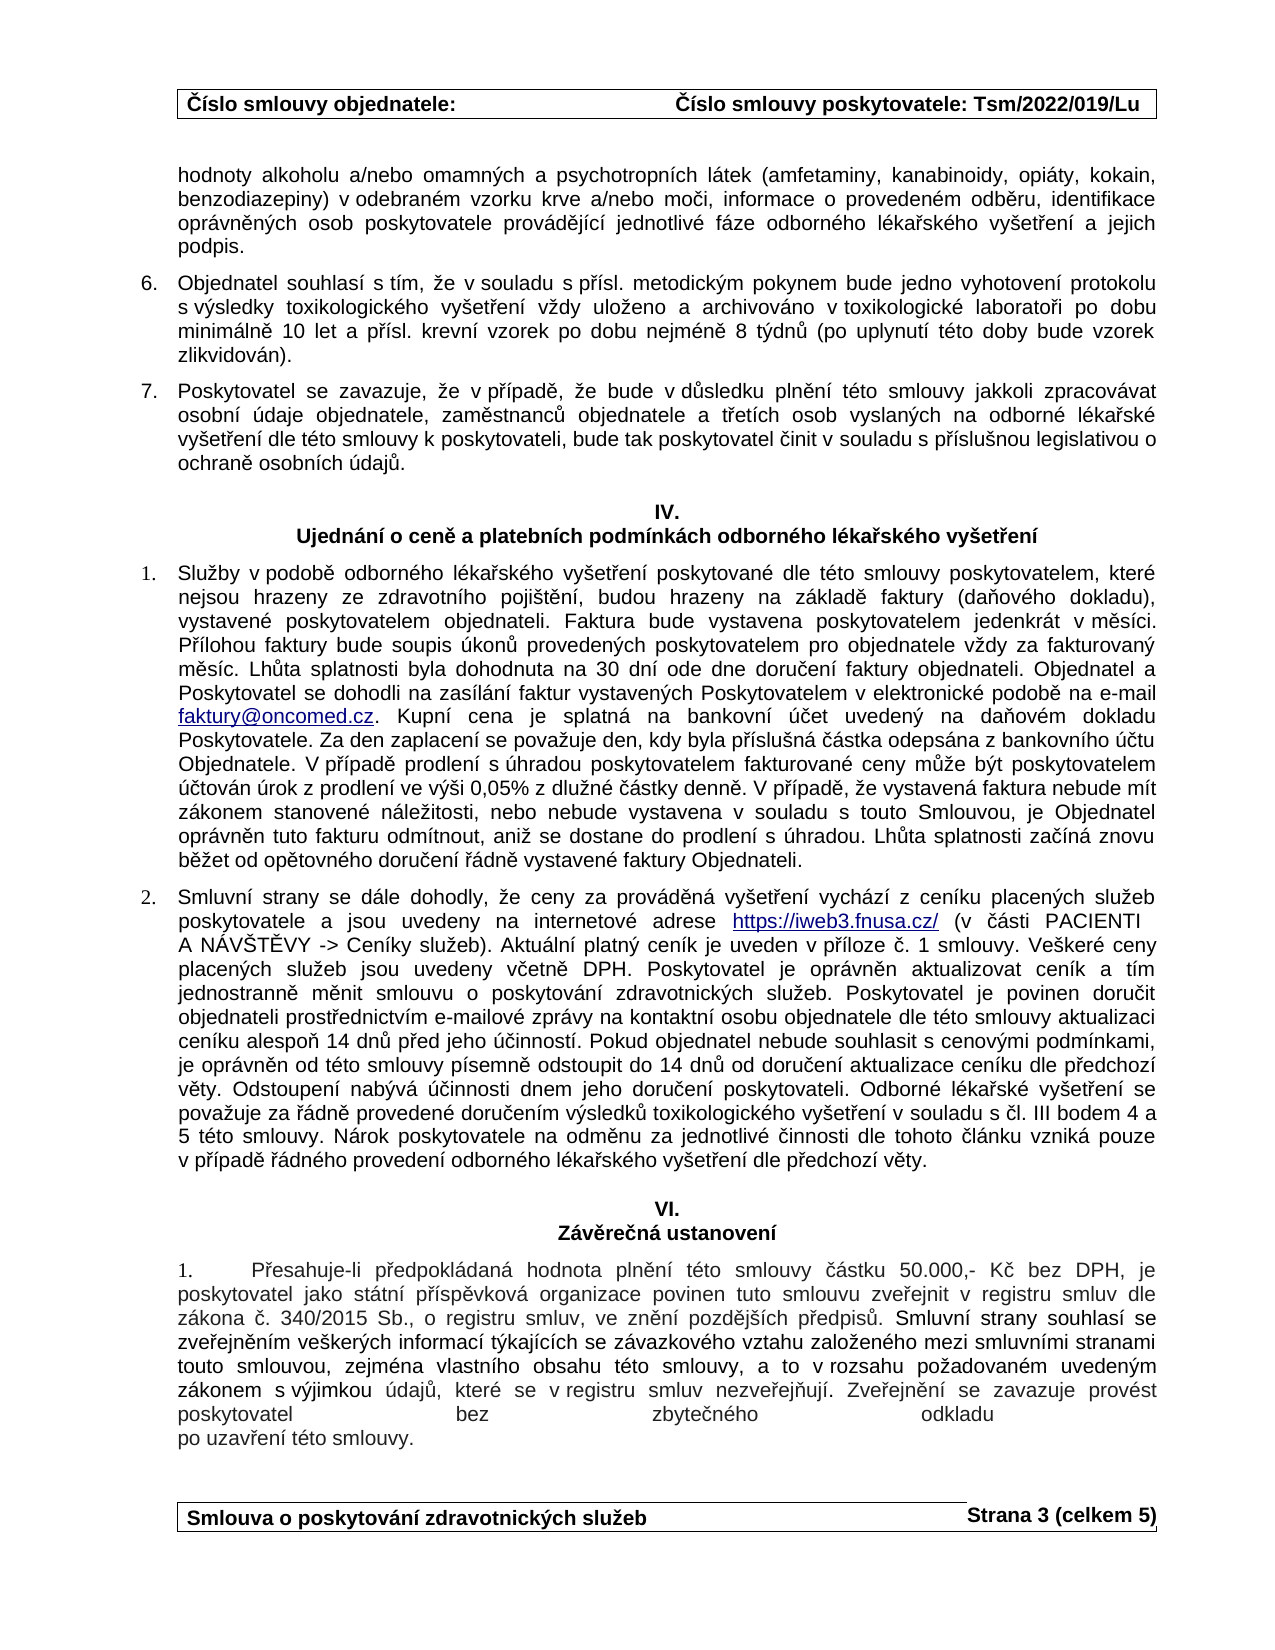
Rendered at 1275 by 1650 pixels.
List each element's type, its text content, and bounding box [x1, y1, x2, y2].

list hodnoty alkoholu a/nebo omamných a psychotropních látek (amfetaminy, kanabinoidy, opiáty, kokain, benzodiazepiny) v odebraném vzorku krve a/nebo moči, informace o provedeném odběru, identifikace oprávněných osob poskytovatele provádějící jednotlivé fáze odborného lékařského vyšetření a jejich podpis. [141, 162, 1157, 258]
text IV. [177, 500, 1157, 524]
list Poskytovatel se zavazuje, že v případě, že bude v důsledku plnění této smlouvy jakkoli zpracovávat osobní údaje objednatele, zaměstnanců objednatele a třetích osob vyslaných na odborné lékařské vyšetření dle této smlouvy k poskytovateli, bude tak poskytovatel činit v souladu s příslušnou legislativou o ochraně osobních údajů. [141, 379, 1157, 475]
text VI. [177, 1197, 1157, 1221]
list Smluvní strany se dále dohodly, že ceny za prováděná vyšetření vychází z ceníku placených služeb poskytovatele a jsou uvedeny na internetové adrese https://iweb3.fnusa.cz/ (v části PACIENTI A NÁVŠTĚVY -> Ceníky služeb). Aktuální platný ceník je uveden v příloze č. 1 smlouvy. Veškeré ceny placených služeb jsou uvedeny včetně DPH. Poskytovatel je oprávněn aktualizovat ceník a tím jednostranně měnit smlouvu o poskytování zdravotnických služeb. Poskytovatel je povinen doručit objednateli prostřednictvím e-mailové zprávy na kontaktní osobu objednatele dle této smlouvy aktualizaci ceníku alespoň 14 dnů před jeho účinností. Pokud objednatel nebude souhlasit s cenovými podmínkami, je oprávněn od této smlouvy písemně odstoupit do 14 dnů od doručení aktualizace ceníku dle předchozí věty. Odstoupení nabývá účinnosti dnem jeho doručení poskytovateli. Odborné lékařské vyšetření se považuje za řádně provedené doručením výsledků toxikologického vyšetření v souladu s čl. III bodem 4 a 5 této smlouvy. Nárok poskytovatele na odměnu za jednotlivé činnosti dle tohoto článku vzniká pouze v případě řádného provedení odborného lékařského vyšetření dle předchozí věty. [141, 884, 1157, 1172]
list Služby v podobě odborného lékařského vyšetření poskytované dle této smlouvy poskytovatelem, které nejsou hrazeny ze zdravotního pojištění, budou hrazeny na základě faktury (daňového dokladu), vystavené poskytovatelem objednateli. Faktura bude vystavena poskytovatelem jedenkrát v měsíci. Přílohou faktury bude soupis úkonů provedených poskytovatelem pro objednatele vždy za fakturovaný měsíc. Lhůta splatnosti byla dohodnuta na 30 dní ode dne doručení faktury objednateli. Objednatel a Poskytovatel se dohodli na zasílání faktur vystavených Poskytovatelem v elektronické podobě na e-mail faktury@oncomed.cz. Kupní cena je splatná na bankovní účet uvedený na daňovém dokladu Poskytovatele. Za den zaplacení se považuje den, kdy byla příslušná částka odepsána z bankovního účtu Objednatele. V případě prodlení s úhradou poskytovatelem fakturované ceny může být poskytovatelem účtován úrok z prodlení ve výši 0,05% z dlužné částky denně. V případě, že vystavená faktura nebude mít zákonem stanovené náležitosti, nebo nebude vystavena v souladu s touto Smlouvou, je Objednatel oprávněn tuto fakturu odmítnout, aniž se dostane do prodlení s úhradou. Lhůta splatnosti začíná znovu běžet od opětovného doručení řádně vystavené faktury Objednateli. [141, 560, 1157, 872]
list Přesahuje-li předpokládaná hodnota plnění této smlouvy částku 50.000,- Kč bez DPH, je poskytovatel jako státní příspěvková organizace povinen tuto smlouvu zveřejnit v registru smluv dle zákona č. 340/2015 Sb., o registru smluv, ve znění pozdějších předpisů. Smluvní strany souhlasí se zveřejněním veškerých informací týkajících se závazkového vztahu založeného mezi smluvními stranami touto smlouvou, zejména vlastního obsahu této smlouvy, a to v rozsahu požadovaném uvedeným zákonem s výjimkou údajů, které se v registru smluv nezveřejňují. Zveřejnění se zavazuje provést poskytovatel bez zbytečného odkladu po uzavření této smlouvy. [177, 1258, 1157, 1449]
text Závěrečná ustanovení [177, 1221, 1157, 1245]
subtitle Ujednání o ceně a platebních podmínkách odborného lékařského vyšetření [177, 524, 1157, 548]
list Objednatel souhlasí s tím, že v souladu s přísl. metodickým pokynem bude jedno vyhotovení protokolu s výsledky toxikologického vyšetření vždy uloženo a archivováno v toxikologické laboratoři po dobu minimálně 10 let a přísl. krevní vzorek po dobu nejméně 8 týdnů (po uplynutí této doby bude vzorek zlikvidován). [141, 271, 1157, 367]
